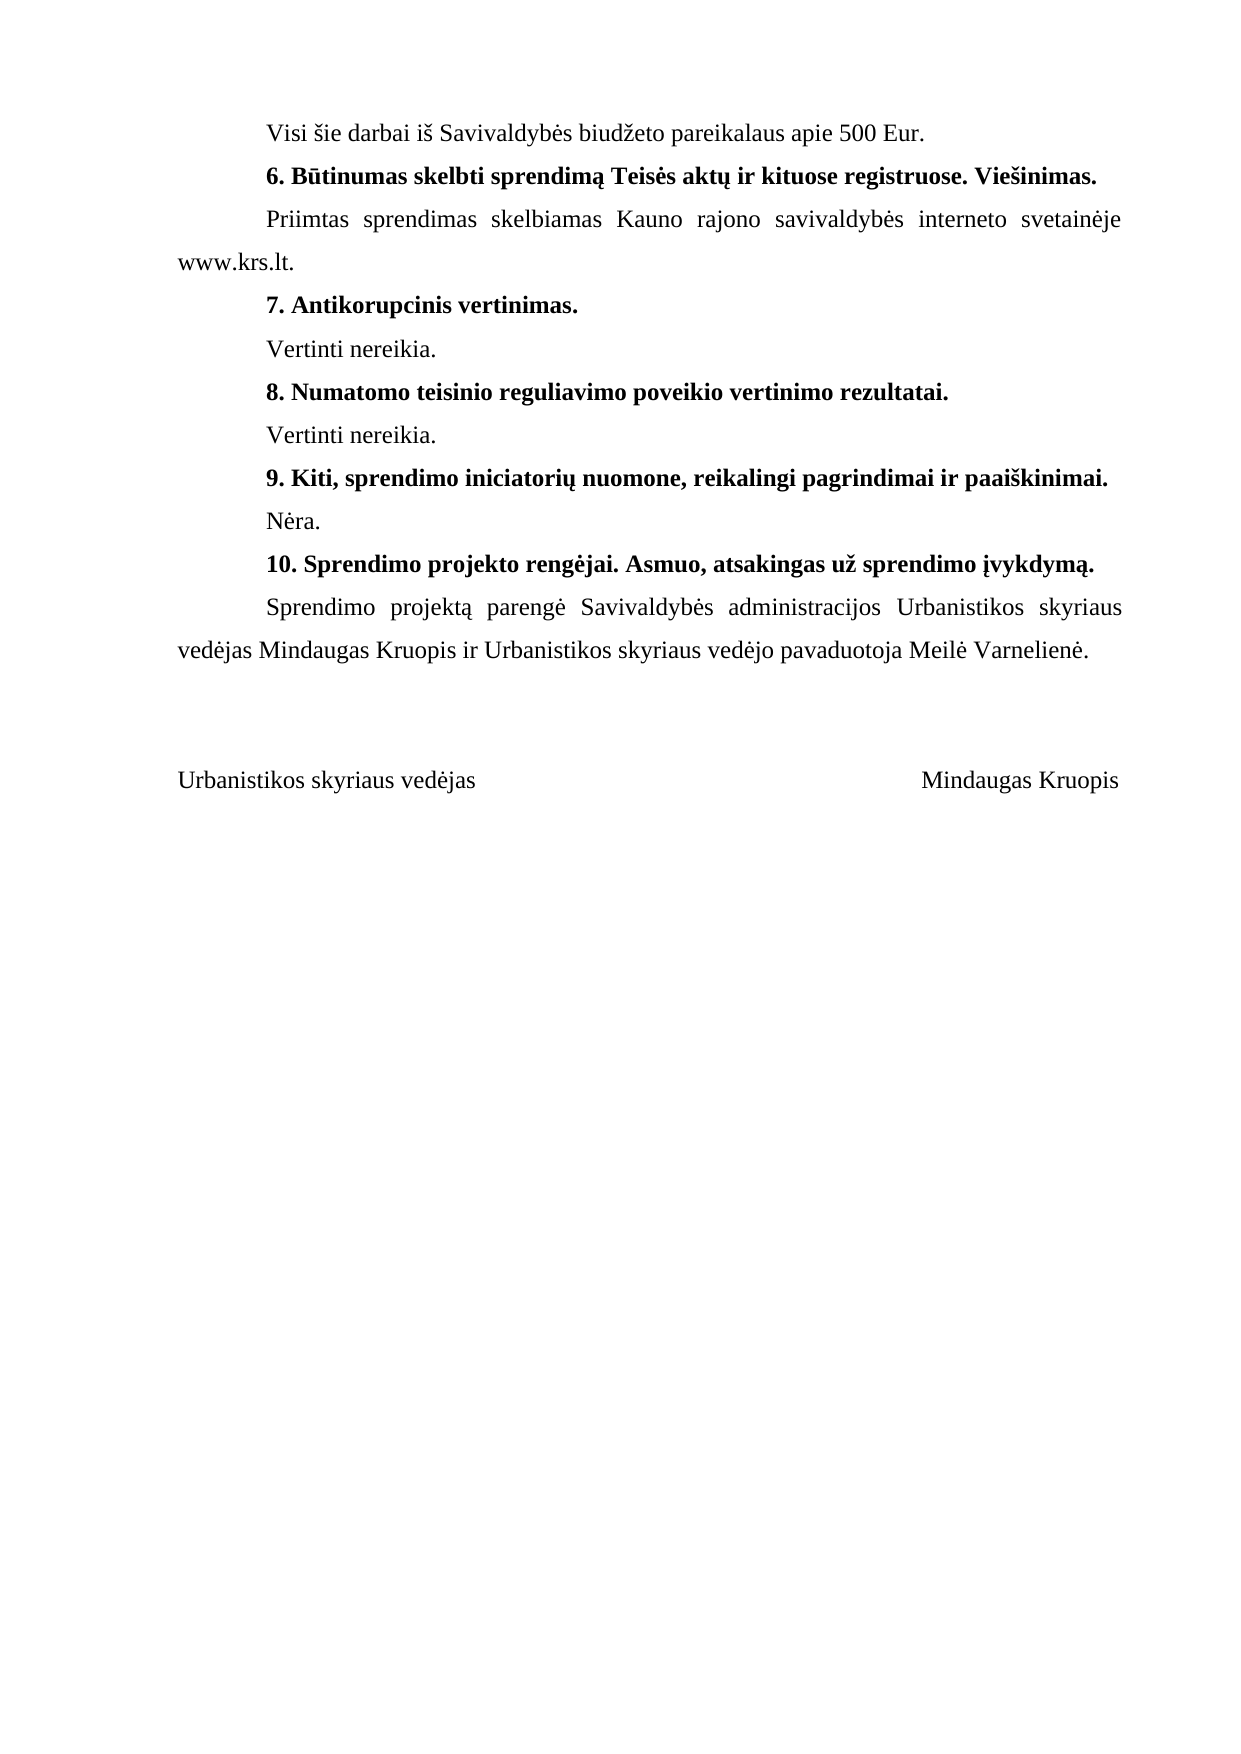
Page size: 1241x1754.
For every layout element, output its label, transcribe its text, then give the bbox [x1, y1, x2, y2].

text Sprendimo projektą parengė Savivaldybės administracijos Urbanistikos skyriaus vedėjas Mindaugas Kruopis ir Urbanistikos skyriaus vedėjo pavaduotoja Meilė Varnelienė. [177, 592, 1122, 664]
text 7. Antikorupcinis vertinimas. [177, 291, 1122, 319]
text Vertinti nereikia. [177, 334, 1122, 362]
text Urbanistikos skyriaus vedėjas Mindaugas Kruopis [177, 765, 1122, 794]
text Vertinti nereikia. [177, 420, 1122, 449]
text Nėra. [177, 506, 1122, 535]
text Priimtas sprendimas skelbiamas Kauno rajono savivaldybės interneto svetainėje www.krs.lt. [177, 204, 1122, 276]
text Visi šie darbai iš Savivaldybės biudžeto pareikalaus apie 500 Eur. [177, 118, 1122, 147]
text 6. Būtinumas skelbti sprendimą Teisės aktų ir kituose registruose. Viešinimas. [177, 161, 1122, 190]
text 9. Kiti, sprendimo iniciatorių nuomone, reikalingi pagrindimai ir paaiškinimai. [177, 463, 1122, 492]
text 8. Numatomo teisinio reguliavimo poveikio vertinimo rezultatai. [177, 377, 1122, 406]
text 10. Sprendimo projekto rengėjai. Asmuo, atsakingas už sprendimo įvykdymą. [177, 549, 1122, 578]
